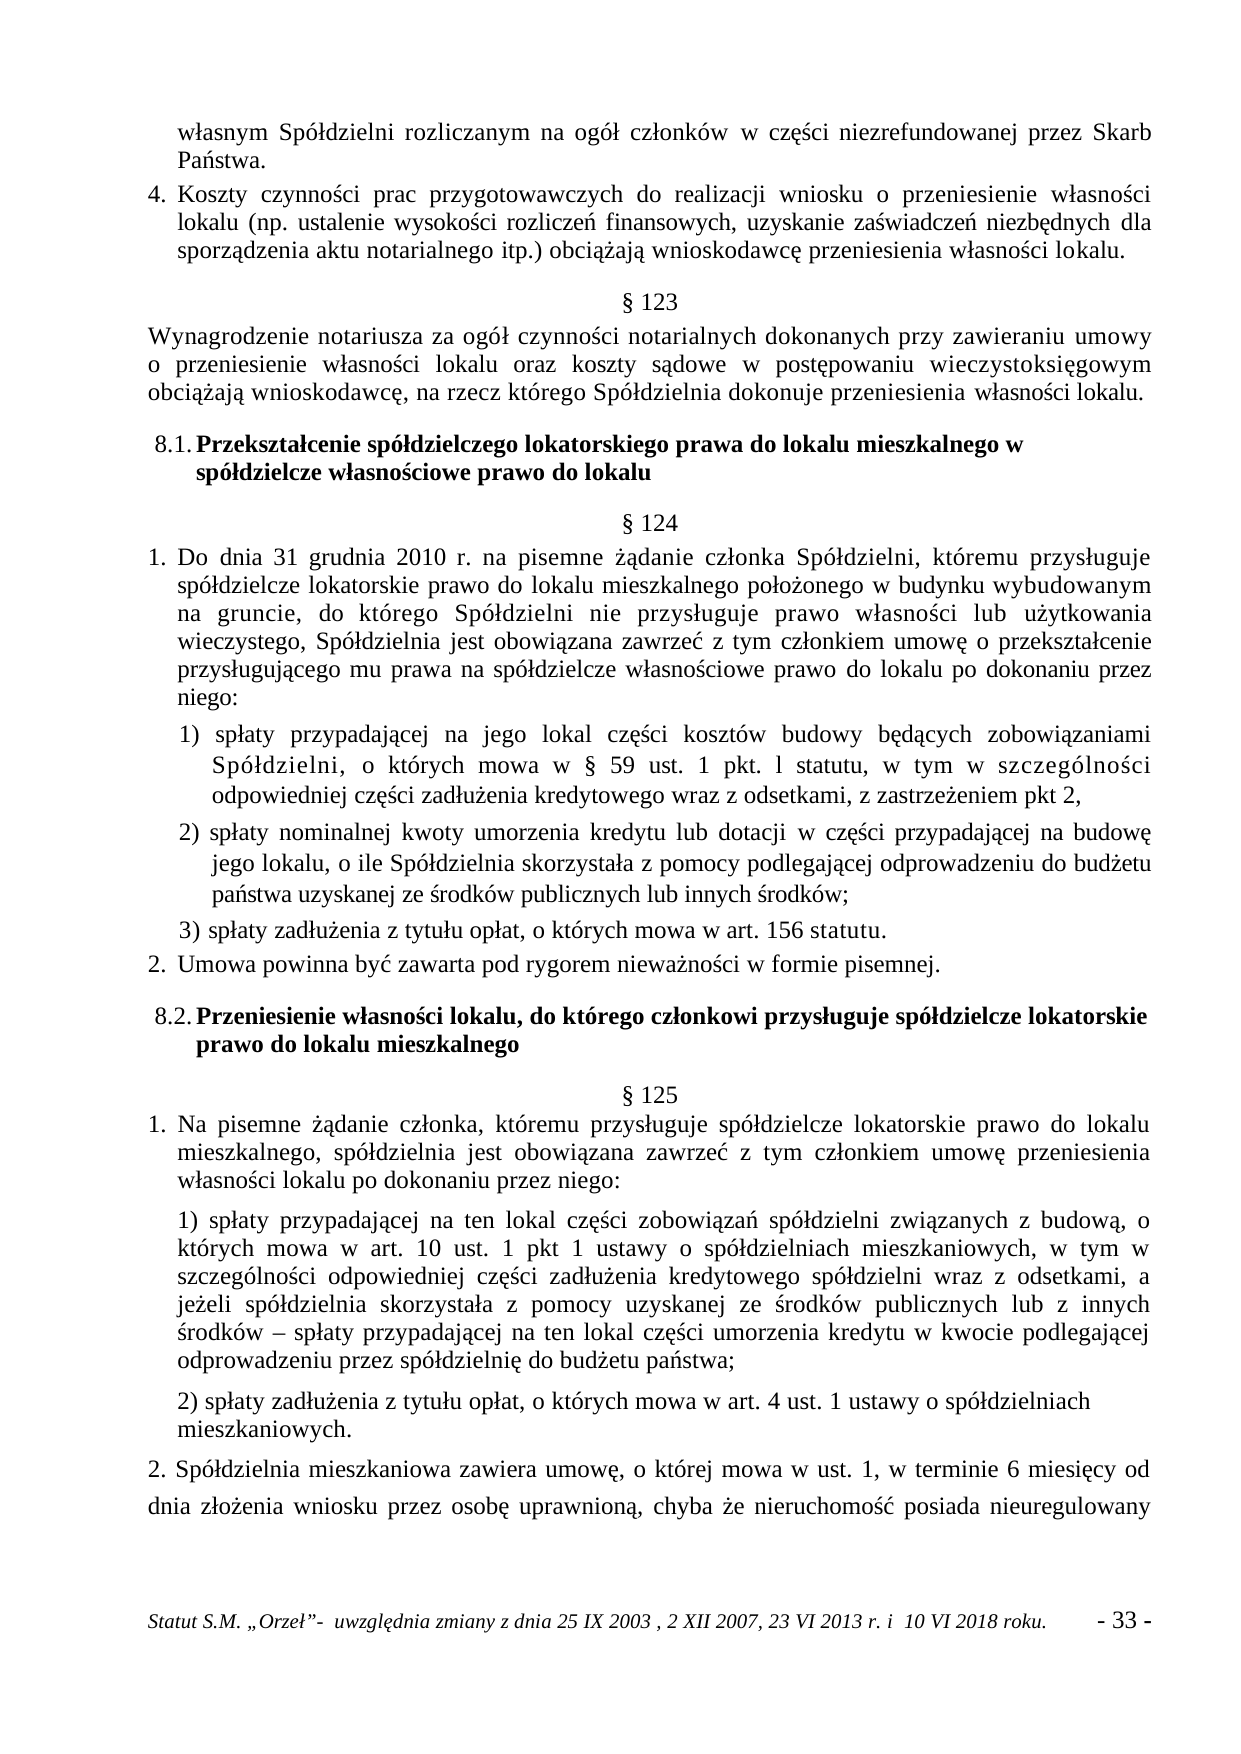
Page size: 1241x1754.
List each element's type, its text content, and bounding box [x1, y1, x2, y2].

list Przekształcenie spółdzielczego lokatorskiego prawa do lokalu mieszkalnego w spółdzielcze własnościowe prawo do lokalu [154, 429, 1152, 486]
text § 125 [148, 1081, 1152, 1109]
text 3) spłaty zadłużenia z tytułu opłat, o których mowa w art. 156 statutu. [179, 913, 1152, 944]
text 2. Spółdzielnia mieszkaniowa zawiera umowę, o której mowa w ust. 1, w terminie 6 miesięcy od dnia złożenia wniosku przez osobę uprawnioną, chyba że nieruchomość posiada nieuregulowany [148, 1455, 1152, 1519]
text § 124 [148, 509, 1152, 537]
list Przeniesienie własności lokalu, do którego członkowi przysługuje spółdzielcze lokatorskie prawo do lokalu mieszkalnego [154, 1002, 1152, 1058]
list Do dnia 31 grudnia 2010 r. na pisemne żądanie członka Spółdzielni, któremu przysługuje spółdzielcze lokatorskie prawo do lokalu mieszkalnego położonego w budynku wybudowanym na gruncie, do którego Spółdzielni nie przysługuje prawo własności lub użytkowania wieczystego, Spółdzielnia jest obowiązana zawrzeć z tym członkiem umowę o przekształcenie przysługującego mu prawa na spółdzielcze własnościowe prawo do lokalu po dokonaniu przez niego: [148, 543, 1152, 711]
text 2) spłaty nominalnej kwoty umorzenia kredytu lub dotacji w części przypadającej na budowę jego lokalu, o ile Spółdzielnia skorzystała z pomocy podlegającej odprowadzeniu do budżetu państwa uzyskanej ze środków publicznych lub innych środków; [179, 815, 1152, 907]
text 1) spłaty przypadającej na jego lokal części kosztów budowy będących zobowiązaniami Spółdzielni, o których mowa w § 59 ust. 1 pkt. l statutu, w tym w szczególności odpowiedniej części zadłużenia kredytowego wraz z odsetkami, z zastrzeżeniem pkt 2, [179, 717, 1152, 809]
list Umowa powinna być zawarta pod rygorem nieważności w formie pisemnej. [148, 950, 1152, 978]
list 1) spłaty przypadającej na ten lokal części zobowiązań spółdzielni związanych z budową, o których mowa w art. 10 ust. 1 pkt 1 ustawy o spółdzielniach mieszkaniowych, w tym w szczególności odpowiedniej części zadłużenia kredytowego spółdzielni wraz z odsetkami, a jeżeli spółdzielnia skorzystała z pomocy uzyskanej ze środków publicznych lub z innych środków – spłaty przypadającej na ten lokal części umorzenia kredytu w kwocie podlegającej odprowadzeniu przez spółdzielnię do budżetu państwa; [148, 1206, 1152, 1374]
list Koszty czynności prac przygotowawczych do realizacji wniosku o przeniesienie własności lokalu (np. ustalenie wysokości rozliczeń finansowych, uzyskanie zaświadczeń niezbędnych dla sporządzenia aktu notarialnego itp.) obciążają wnioskodawcę przeniesienia własności lokalu. [148, 180, 1152, 264]
list 2) spłaty zadłużenia z tytułu opłat, o których mowa w art. 4 ust. 1 ustawy o spółdzielniach mieszkaniowych. [148, 1387, 1152, 1443]
list własnym Spółdzielni rozliczanym na ogół członków w części niezrefundowanej przez Skarb Państwa. [148, 118, 1152, 174]
text § 123 [148, 288, 1152, 316]
text Wynagrodzenie notariusza za ogół czynności notarialnych dokonanych przy zawieraniu umowy o przeniesienie własności lokalu oraz koszty sądowe w postępowaniu wieczystoksięgowym obciążają wnioskodawcę, na rzecz którego Spółdzielnia dokonuje przeniesienia własności lokalu. [148, 322, 1152, 406]
list Na pisemne żądanie członka, któremu przysługuje spółdzielcze lokatorskie prawo do lokalu mieszkalnego, spółdzielnia jest obowiązana zawrzeć z tym członkiem umowę przeniesienia własności lokalu po dokonaniu przez niego: [148, 1109, 1152, 1193]
